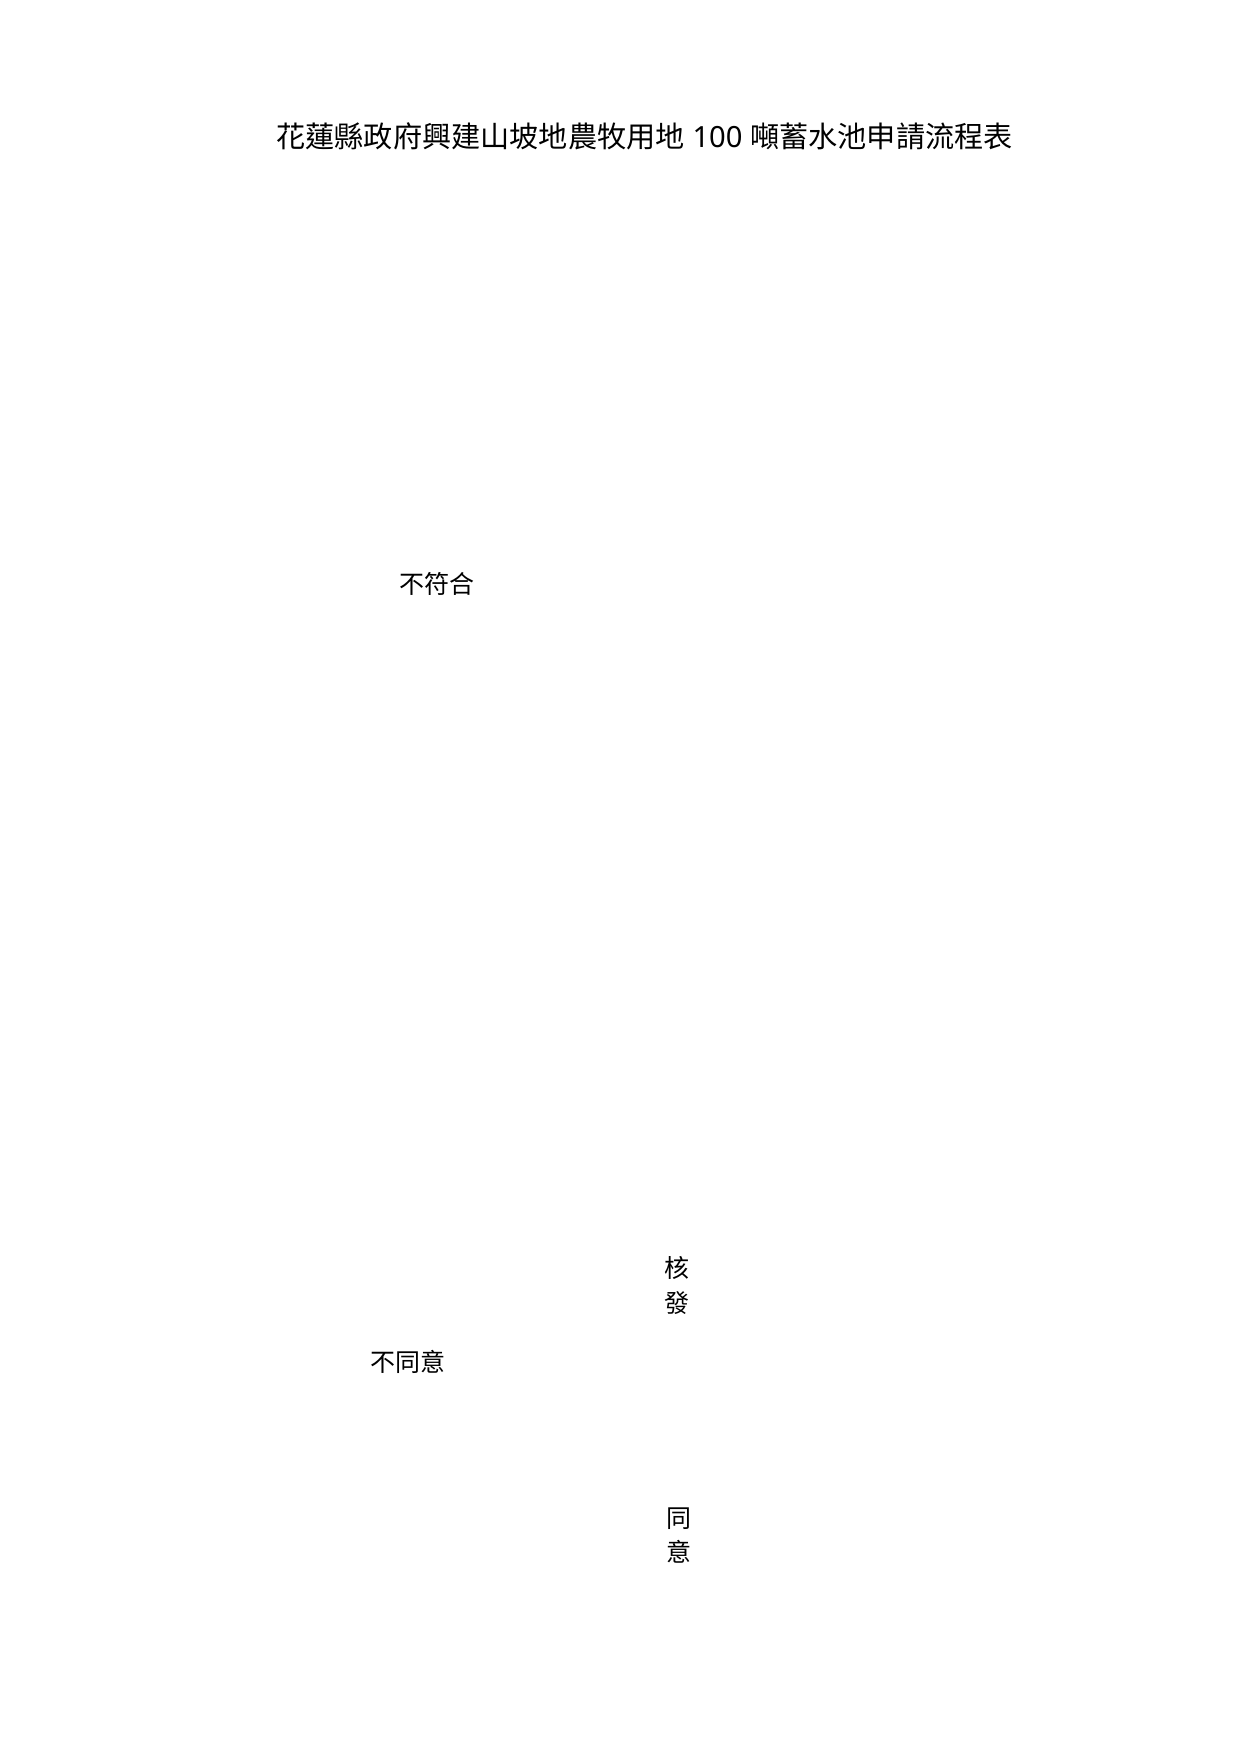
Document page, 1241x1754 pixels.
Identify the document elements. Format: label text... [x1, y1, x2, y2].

text 不同意 [371, 1345, 1122, 1379]
text 花蓮縣政府興建山坡地農牧用地 100 噸蓄水池申請流程表 [276, 118, 1122, 155]
text 不符合 [399, 567, 1122, 601]
